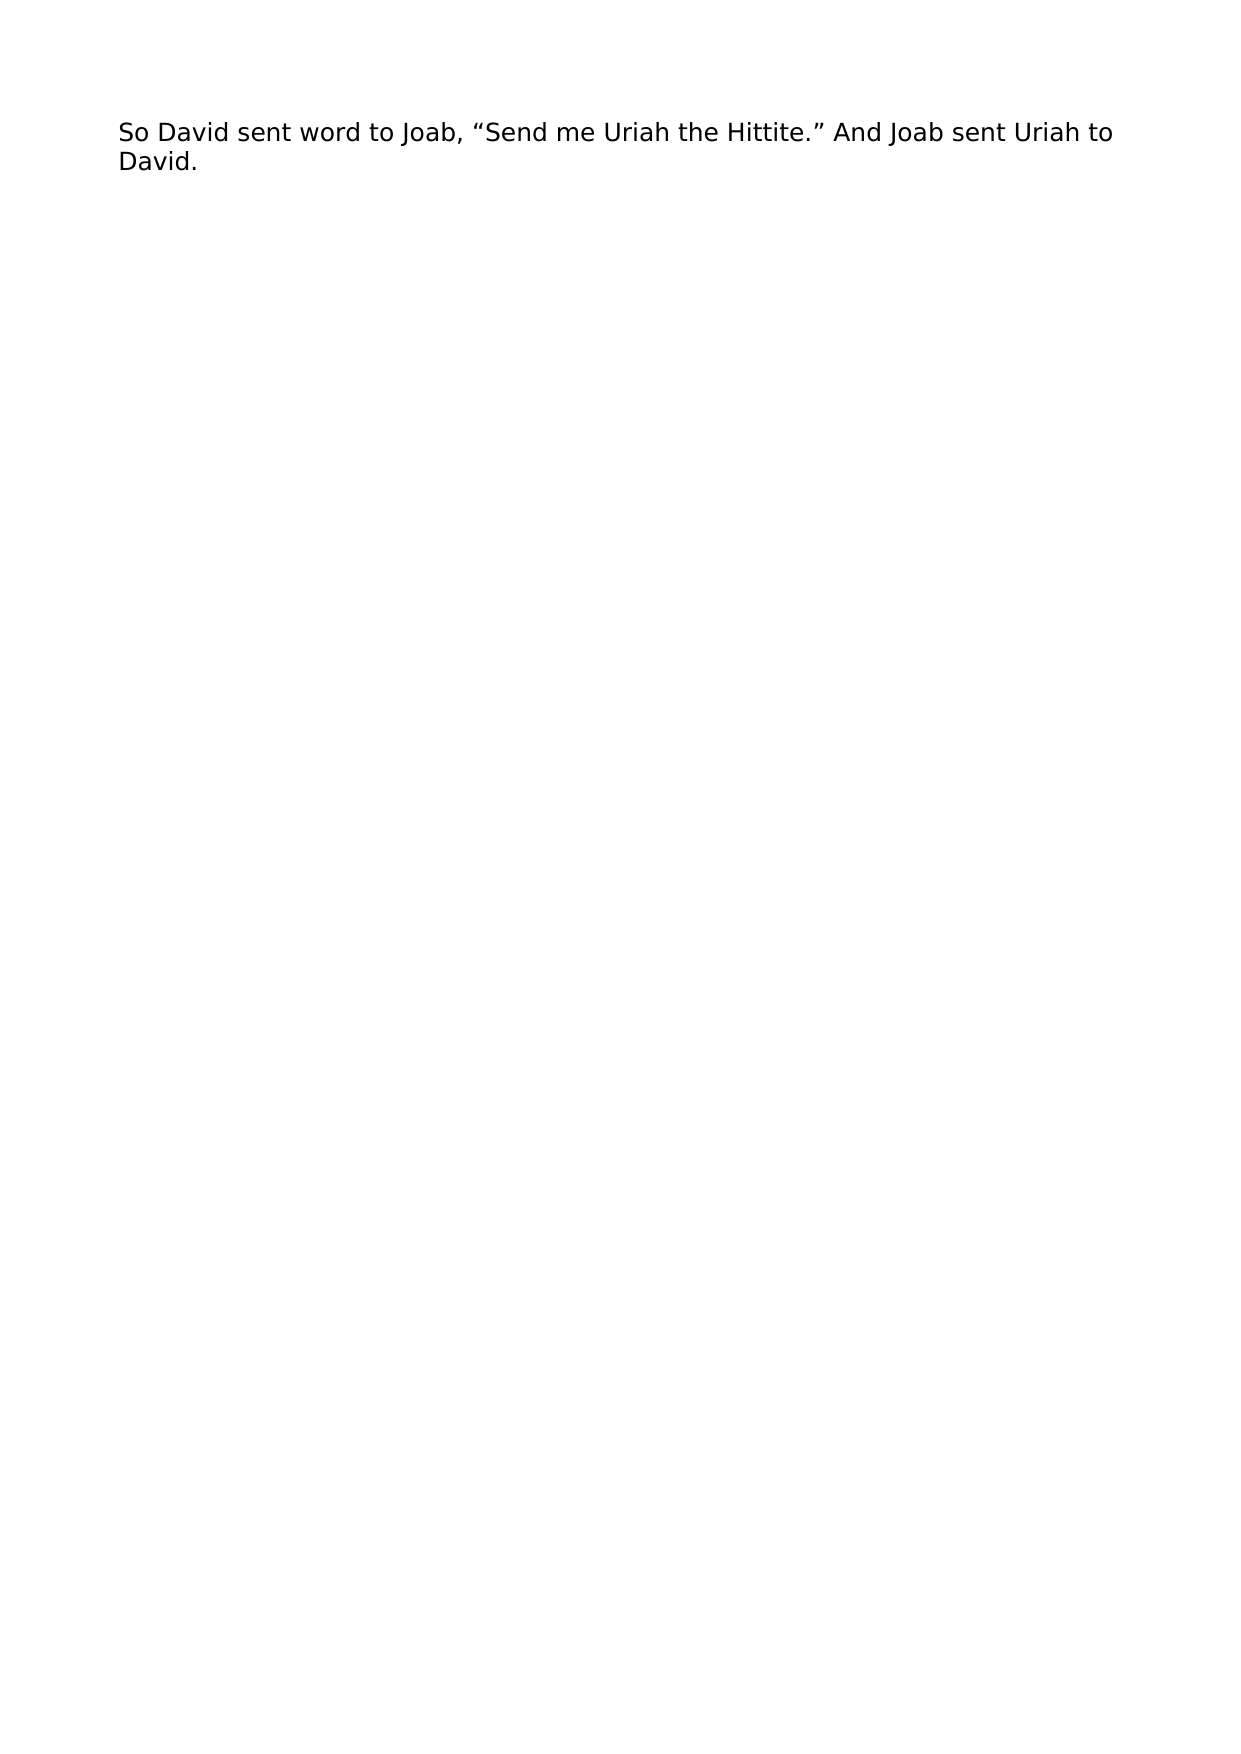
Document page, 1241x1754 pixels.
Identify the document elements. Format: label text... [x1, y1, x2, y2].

text So David sent word to Joab, “Send me Uriah the Hittite.” And Joab sent Uriah to David. [118, 118, 1122, 176]
